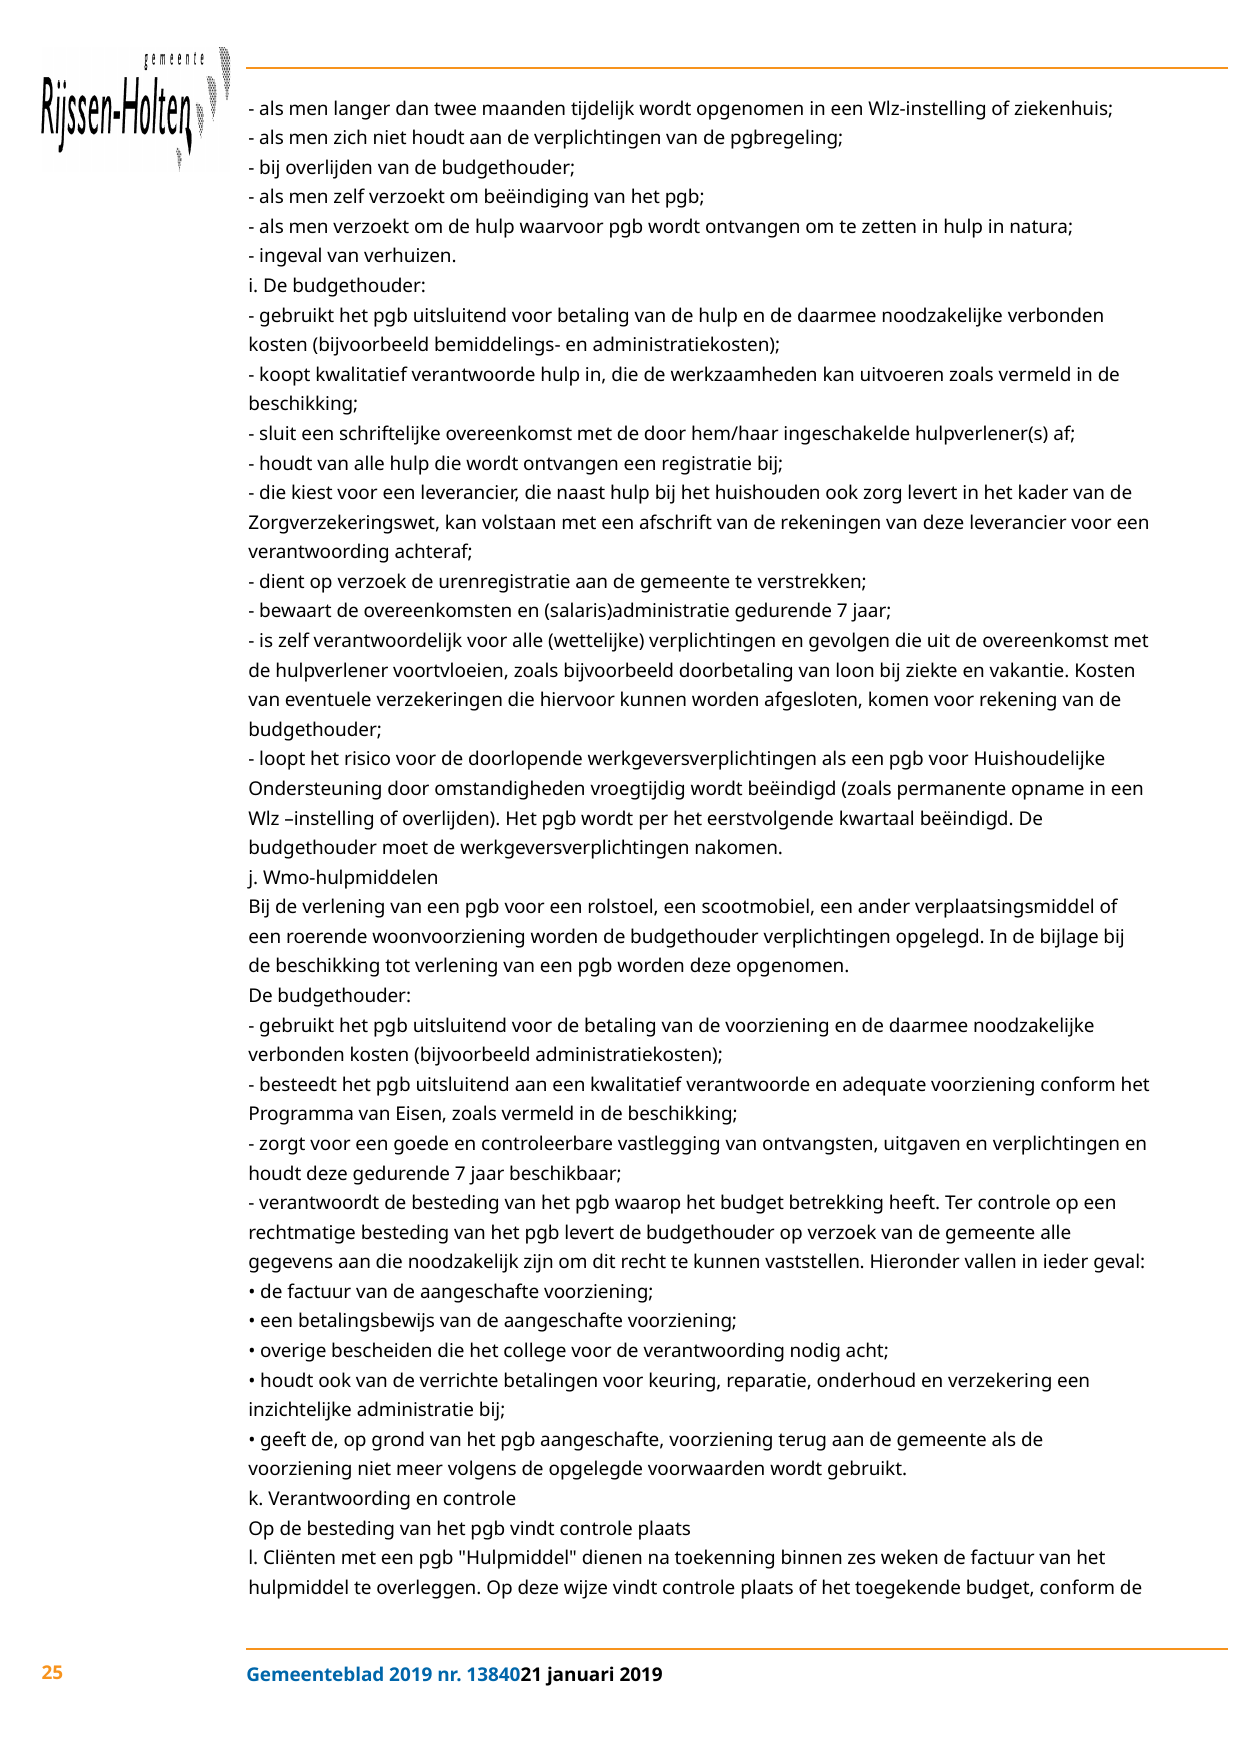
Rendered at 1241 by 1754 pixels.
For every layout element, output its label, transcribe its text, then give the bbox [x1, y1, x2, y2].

text - bewaart de overeenkomsten en (salaris)administratie gedurende 7 jaar; [248, 598, 1152, 623]
text - gebruikt het pgb uitsluitend voor de betaling van de voorziening en de daarmee noodzakelijke verbonden kosten (bijvoorbeeld administratiekosten); [248, 1012, 1152, 1067]
text l. Cliënten met een pgb "Hulpmiddel" dienen na toekenning binnen zes weken de factuur van het hulpmiddel te overleggen. Op deze wijze vindt controle plaats of het toegekende budget, conform de [248, 1544, 1152, 1600]
text • de factuur van de aangeschafte voorziening; [248, 1278, 1152, 1304]
text • houdt ook van de verrichte betalingen voor keuring, reparatie, onderhoud en verzekering een inzichtelijke administratie bij; [248, 1367, 1152, 1422]
text - als men zich niet houdt aan de verplichtingen van de pgbregeling; [248, 124, 1152, 150]
text k. Verantwoording en controle [248, 1485, 1152, 1511]
text - gebruikt het pgb uitsluitend voor betaling van de hulp en de daarmee noodzakelijke verbonden kosten (bijvoorbeeld bemiddelings- en administratiekosten); [248, 302, 1152, 357]
text Bij de verlening van een pgb voor een rolstoel, een scootmobiel, een ander verplaatsingsmiddel of een roerende woonvoorziening worden de budgethouder verplichtingen opgelegd. In de bijlage bij de beschikking tot verlening van een pgb worden deze opgenomen. [248, 893, 1152, 978]
text Op de besteding van het pgb vindt controle plaats [248, 1515, 1152, 1541]
text - als men langer dan twee maanden tijdelijk wordt opgenomen in een Wlz-instelling of ziekenhuis; [248, 95, 1152, 121]
text - zorgt voor een goede en controleerbare vastlegging van ontvangsten, uitgaven en verplichtingen en houdt deze gedurende 7 jaar beschikbaar; [248, 1130, 1152, 1186]
text j. Wmo-hulpmiddelen [248, 864, 1152, 890]
text De budgethouder: [248, 982, 1152, 1008]
text - dient op verzoek de urenregistratie aan de gemeente te verstrekken; [248, 568, 1152, 594]
text - ingeval van verhuizen. [248, 243, 1152, 268]
text - koopt kwalitatief verantwoorde hulp in, die de werkzaamheden kan uitvoeren zoals vermeld in de beschikking; [248, 361, 1152, 416]
text - als men verzoekt om de hulp waarvoor pgb wordt ontvangen om te zetten in hulp in natura; [248, 213, 1152, 239]
text • overige bescheiden die het college voor de verantwoording nodig acht; [248, 1337, 1152, 1363]
picture [41, 47, 231, 172]
text - bij overlijden van de budgethouder; [248, 154, 1152, 180]
text - verantwoordt de besteding van het pgb waarop het budget betrekking heeft. Ter controle op een rechtmatige besteding van het pgb levert de budgethouder op verzoek van de gemeente alle gegevens aan die noodzakelijk zijn om dit recht te kunnen vaststellen. Hieronder vallen in ieder geval: [248, 1189, 1152, 1274]
text - is zelf verantwoordelijk voor alle (wettelijke) verplichtingen en gevolgen die uit de overeenkomst met de hulpverlener voortvloeien, zoals bijvoorbeeld doorbetaling van loon bij ziekte en vakantie. Kosten van eventuele verzekeringen die hiervoor kunnen worden afgesloten, komen voor rekening van de budgethouder; [248, 627, 1152, 742]
text - besteedt het pgb uitsluitend aan een kwalitatief verantwoorde en adequate voorziening conform het Programma van Eisen, zoals vermeld in de beschikking; [248, 1071, 1152, 1126]
text • een betalingsbewijs van de aangeschafte voorziening; [248, 1308, 1152, 1333]
text - loopt het risico voor de doorlopende werkgeversverplichtingen als een pgb voor Huishoudelijke Ondersteuning door omstandigheden vroegtijdig wordt beëindigd (zoals permanente opname in een Wlz –instelling of overlijden). Het pgb wordt per het eerstvolgende kwartaal beëindigd. De budgethouder moet de werkgeversverplichtingen nakomen. [248, 746, 1152, 860]
text - als men zelf verzoekt om beëindiging van het pgb; [248, 183, 1152, 209]
text i. De budgethouder: [248, 272, 1152, 298]
text - houdt van alle hulp die wordt ontvangen een registratie bij; [248, 450, 1152, 476]
text - sluit een schriftelijke overeenkomst met de door hem/haar ingeschakelde hulpverlener(s) af; [248, 420, 1152, 446]
text - die kiest voor een leverancier, die naast hulp bij het huishouden ook zorg levert in het kader van de Zorgverzekeringswet, kan volstaan met een afschrift van de rekeningen van deze leverancier voor een verantwoording achteraf; [248, 479, 1152, 564]
text • geeft de, op grond van het pgb aangeschafte, voorziening terug aan de gemeente als de voorziening niet meer volgens de opgelegde voorwaarden wordt gebruikt. [248, 1426, 1152, 1481]
